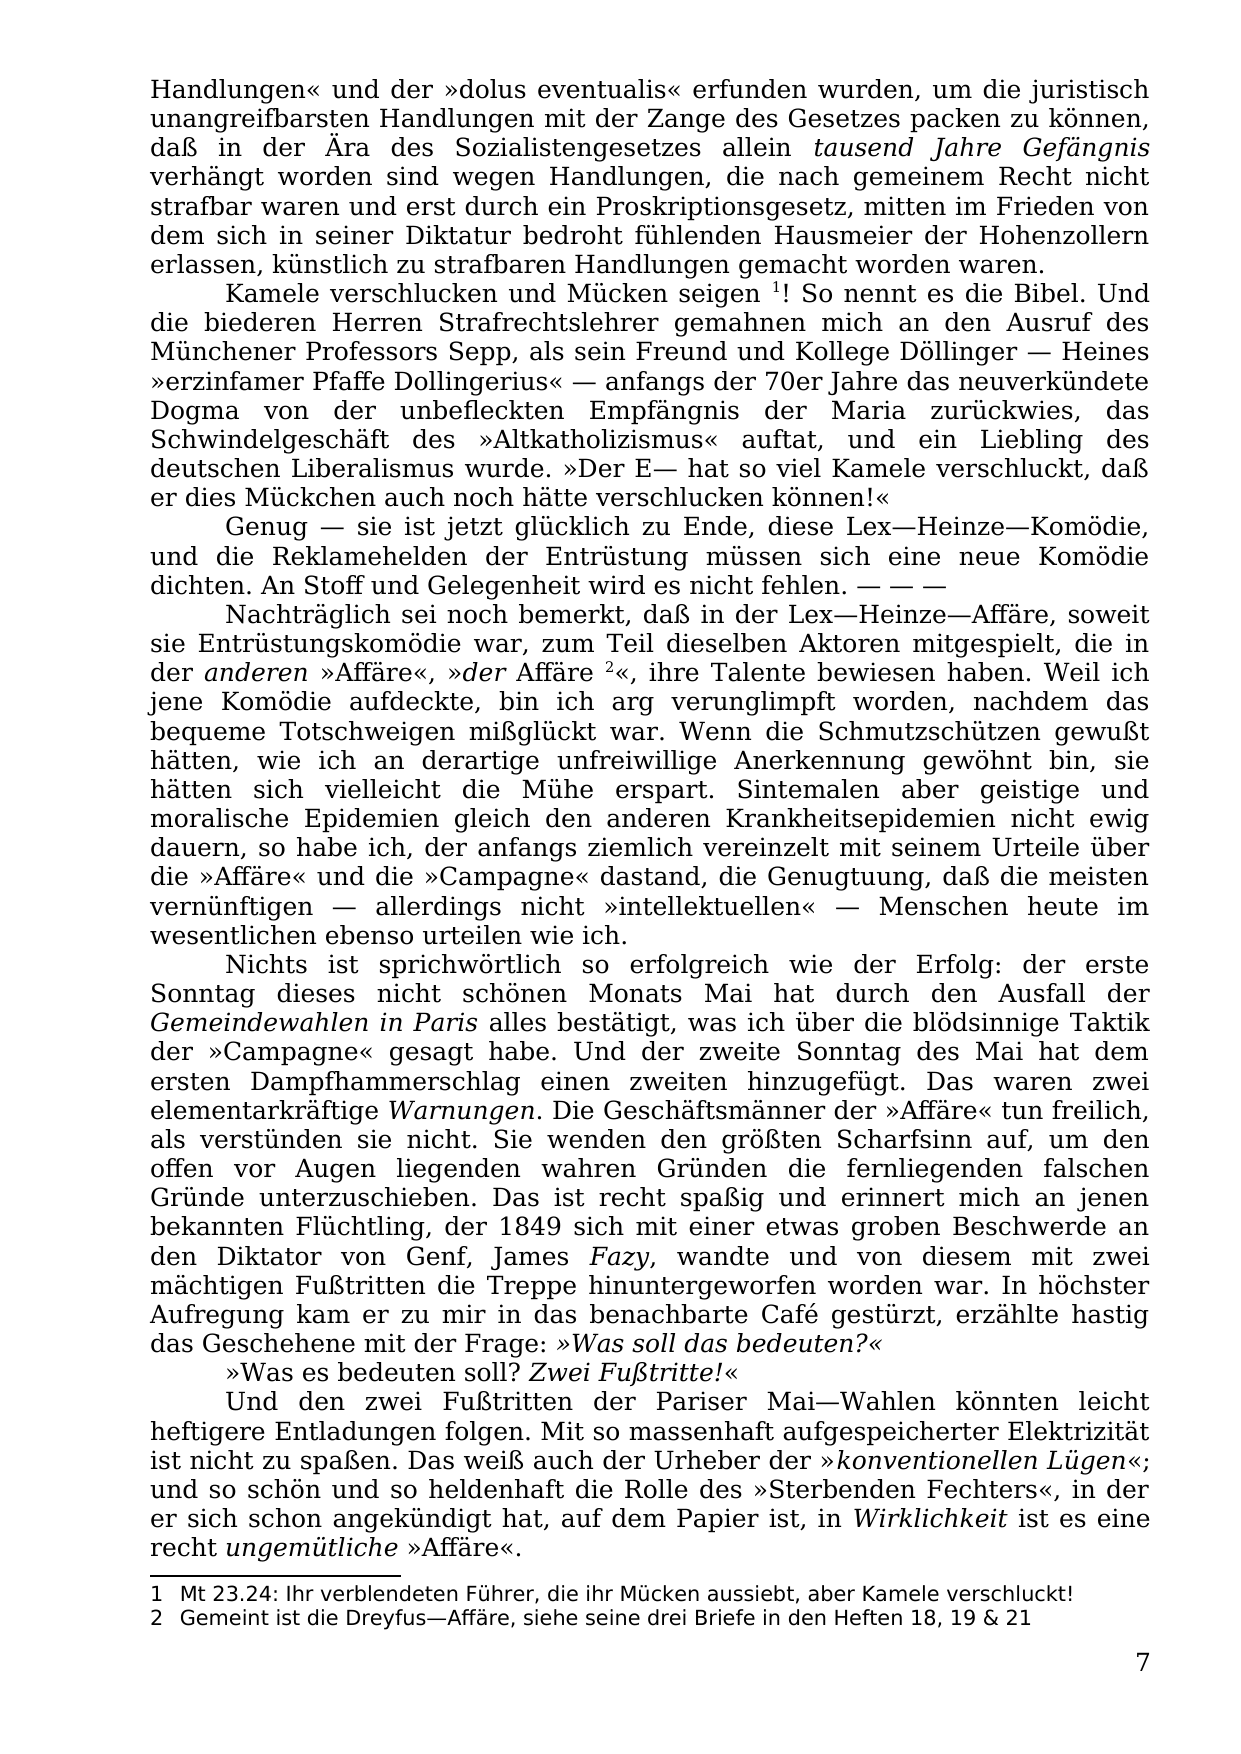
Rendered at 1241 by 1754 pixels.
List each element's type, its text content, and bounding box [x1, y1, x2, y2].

text Handlungen« und der »dolus eventualis« erfunden wurden, um die juristisch unangreifbarsten Handlungen mit der Zange des Gesetzes packen zu können, daß in der Ära des Sozialistengesetzes allein tausend Jahre Gefängnis verhängt worden sind wegen Handlungen, die nach gemeinem Recht nicht strafbar waren und erst durch ein Proskriptionsgesetz, mitten im Frieden von dem sich in seiner Diktatur bedroht fühlenden Hausmeier der Hohenzollern erlassen, künstlich zu strafbaren Handlungen gemacht worden waren. [150, 75, 1151, 279]
text Gemeint ist die Dreyfus—Affäre, siehe seine drei Briefe in den Heften 18, 19 & 21 [150, 1606, 1151, 1631]
text Nachträglich sei noch bemerkt, daß in der Lex—Heinze—Affäre, soweit sie Entrüstungskomödie war, zum Teil dieselben Aktoren mitgespielt, die in der anderen »Affäre«, »der Affäre «, ihre Talente bewiesen haben. Weil ich jene Komödie aufdeckte, bin ich arg verunglimpft worden, nachdem das bequeme Totschweigen mißglückt war. Wenn die Schmutzschützen gewußt hätten, wie ich an derartige unfreiwillige Anerkennung gewöhnt bin, sie hätten sich vielleicht die Mühe erspart. Sintemalen aber geistige und moralische Epidemien gleich den anderen Krankheitsepidemien nicht ewig dauern, so habe ich, der anfangs ziemlich vereinzelt mit seinem Urteile über die »Affäre« und die »Campagne« dastand, die Genugtuung, daß die meisten vernünftigen — allerdings nicht »intellektuellen« — Menschen heute im wesentlichen ebenso urteilen wie ich. [150, 600, 1151, 950]
text Genug — sie ist jetzt glücklich zu Ende, diese Lex—Heinze—Komödie, und die Reklamehelden der Entrüstung müssen sich eine neue Komödie dichten. An Stoff und Gelegenheit wird es nicht fehlen. — — — [150, 512, 1151, 600]
text Kamele verschlucken und Mücken seigen ! So nennt es die Bibel. Und die biederen Herren Strafrechtslehrer gemahnen mich an den Ausruf des Münchener Professors Sepp, als sein Freund und Kollege Döllinger — Heines »erzinfamer Pfaffe Dollingerius« — anfangs der 70er Jahre das neuverkündete Dogma von der unbefleckten Empfängnis der Maria zurückwies, das Schwindelgeschäft des »Altkatholizismus« auftat, und ein Liebling des deutschen Liberalismus wurde. »Der E— hat so viel Kamele verschluckt, daß er dies Mückchen auch noch hätte verschlucken können!« [150, 279, 1151, 512]
text Und den zwei Fußtritten der Pariser Mai—Wahlen könnten leicht heftigere Entladungen folgen. Mit so massenhaft aufgespeicherter Elektrizität ist nicht zu spaßen. Das weiß auch der Urheber der »konventionellen Lügen«; und so schön und so heldenhaft die Rolle des »Sterbenden Fechters«, in der er sich schon angekündigt hat, auf dem Papier ist, in Wirklichkeit ist es eine recht ungemütliche »Affäre«. [150, 1387, 1151, 1562]
text »Was es bedeuten soll? Zwei Fußtritte!« [150, 1358, 1151, 1387]
text Nichts ist sprichwörtlich so erfolgreich wie der Erfolg: der erste Sonntag dieses nicht schönen Monats Mai hat durch den Ausfall der Gemeindewahlen in Paris alles bestätigt, was ich über die blödsinnige Taktik der »Campagne« gesagt habe. Und der zweite Sonntag des Mai hat dem ersten Dampfhammerschlag einen zweiten hinzugefügt. Das waren zwei elementarkräftige Warnungen. Die Geschäftsmänner der »Affäre« tun freilich, als verstünden sie nicht. Sie wenden den größten Scharfsinn auf, um den offen vor Augen liegenden wahren Gründen die fernliegenden falschen Gründe unterzuschieben. Das ist recht spaßig und erinnert mich an jenen bekannten Flüchtling, der 1849 sich mit einer etwas groben Beschwerde an den Diktator von Genf, James Fazy, wandte und von diesem mit zwei mächtigen Fußtritten die Treppe hinuntergeworfen worden war. In höchster Aufregung kam er zu mir in das benachbarte Café gestürzt, erzählte hastig das Geschehene mit der Frage: »Was soll das bedeuten?« [150, 950, 1151, 1358]
text Mt 23.24: Ihr verblendeten Führer, die ihr Mücken aussiebt, aber Kamele verschluckt! [150, 1582, 1151, 1606]
